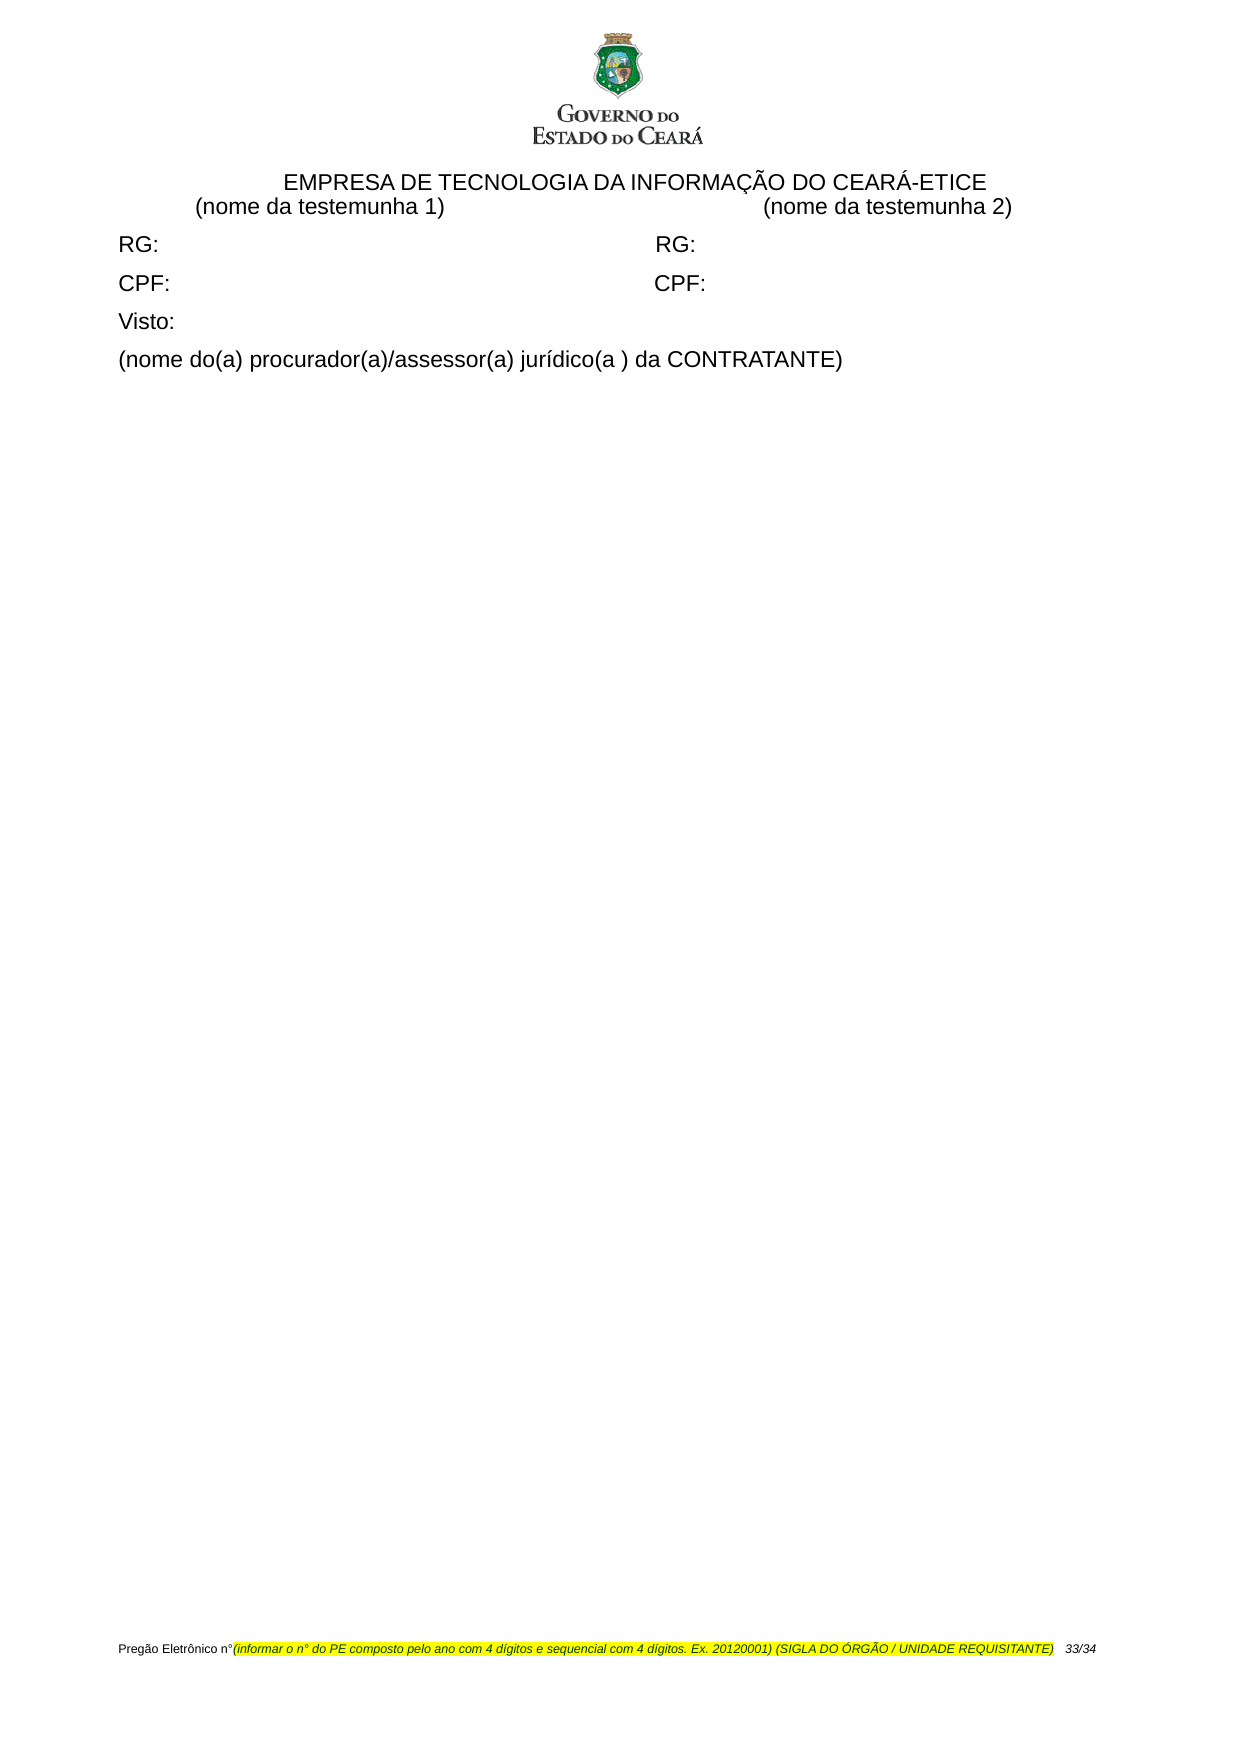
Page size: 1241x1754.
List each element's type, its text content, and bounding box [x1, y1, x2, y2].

text (nome da testemunha 1) (nome da testemunha 2) [195, 193, 1121, 219]
text RG: RG: [118, 231, 1122, 258]
text CPF: CPF: [118, 269, 1122, 296]
text Visto: [118, 308, 1122, 334]
text (nome do(a) procurador(a)/assessor(a) jurídico(a ) da CONTRATANTE) [118, 346, 1122, 372]
